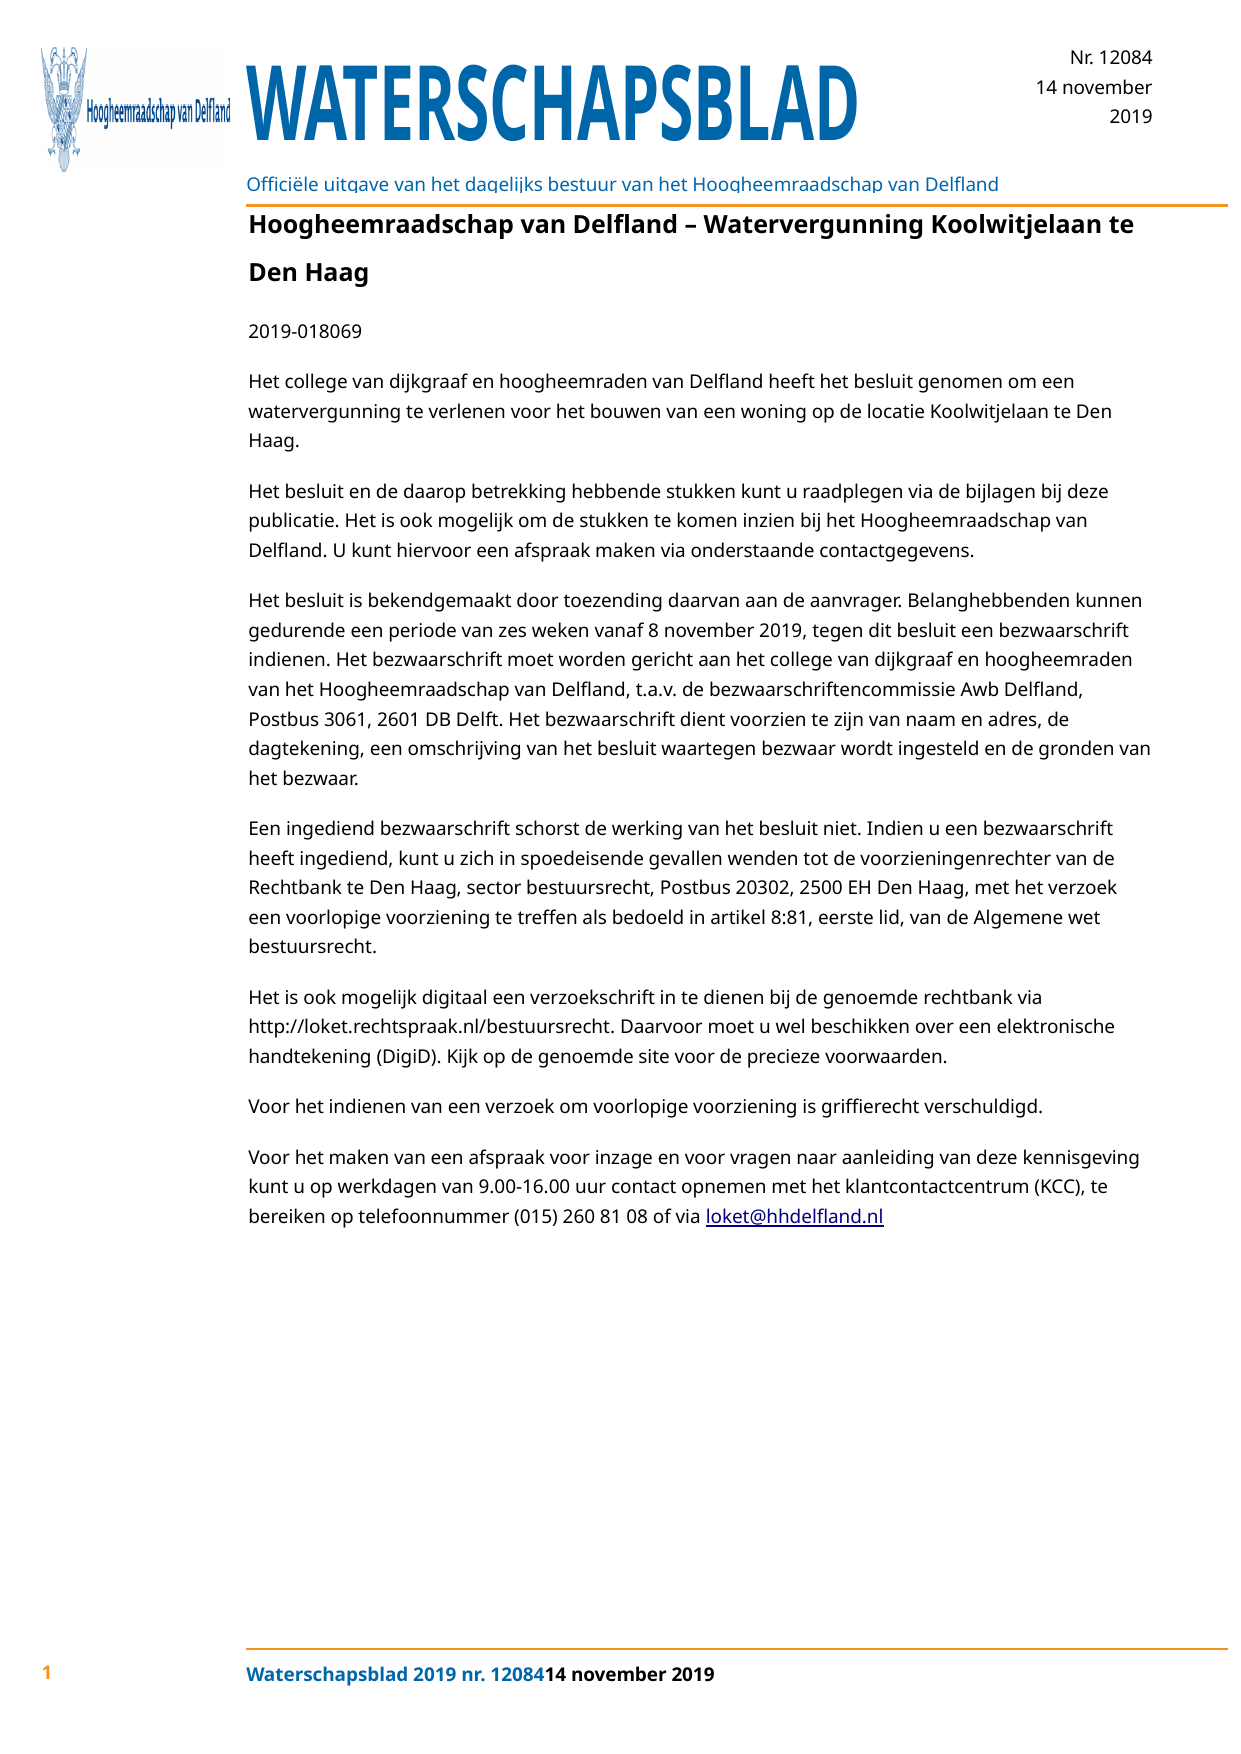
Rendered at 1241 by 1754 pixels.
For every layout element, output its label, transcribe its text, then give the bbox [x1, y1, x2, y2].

text Voor het indienen van een verzoek om voorlopige voorziening is griffierecht verschuldigd. [248, 1094, 1152, 1119]
text Het college van dijkgraaf en hoogheemraden van Delfland heeft het besluit genomen om een watervergunning te verlenen voor het bouwen van een woning op de locatie Koolwitjelaan te Den Haag. [248, 368, 1152, 453]
text Het is ook mogelijk digitaal een verzoekschrift in te dienen bij de genoemde rechtbank via http://loket.rechtspraak.nl/bestuursrecht. Daarvoor moet u wel beschikken over een elektronische handtekening (DigiD). Kijk op de genoemde site voor de precieze voorwaarden. [248, 984, 1152, 1069]
text Hoogheemraadschap van Delfland – Watervergunning Koolwitjelaan te Den Haag [248, 207, 1152, 288]
picture [41, 47, 231, 172]
text 2019-018069 [248, 318, 1152, 344]
text Het besluit en de daarop betrekking hebbende stukken kunt u raadplegen via de bijlagen bij deze publicatie. Het is ook mogelijk om de stukken te komen inzien bij het Hoogheemraadschap van Delfland. U kunt hiervoor een afspraak maken via onderstaande contactgegevens. [248, 478, 1152, 563]
text Het besluit is bekendgemaakt door toezending daarvan aan de aanvrager. Belanghebbenden kunnen gedurende een periode van zes weken vanaf 8 november 2019, tegen dit besluit een bezwaarschrift indienen. Het bezwaarschrift moet worden gericht aan het college van dijkgraaf en hoogheemraden van het Hoogheemraadschap van Delfland, t.a.v. de bezwaarschriftencommissie Awb Delfland, Postbus 3061, 2601 DB Delft. Het bezwaarschrift dient voorzien te zijn van naam en adres, de dagtekening, een omschrijving van het besluit waartegen bezwaar wordt ingesteld en de gronden van het bezwaar. [248, 587, 1152, 791]
text Voor het maken van een afspraak voor inzage en voor vragen naar aanleiding van deze kennisgeving kunt u op werkdagen van 9.00-16.00 uur contact opnemen met het klantcontactcentrum (KCC), te bereiken op telefoonnummer (015) 260 81 08 of via loket@hhdelfland.nl [248, 1144, 1152, 1229]
text Een ingediend bezwaarschrift schorst de werking van het besluit niet. Indien u een bezwaarschrift heeft ingediend, kunt u zich in spoedeisende gevallen wenden tot de voorzieningenrechter van de Rechtbank te Den Haag, sector bestuursrecht, Postbus 20302, 2500 EH Den Haag, met het verzoek een voorlopige voorziening te treffen als bedoeld in artikel 8:81, eerste lid, van de Algemene wet bestuursrecht. [248, 815, 1152, 959]
